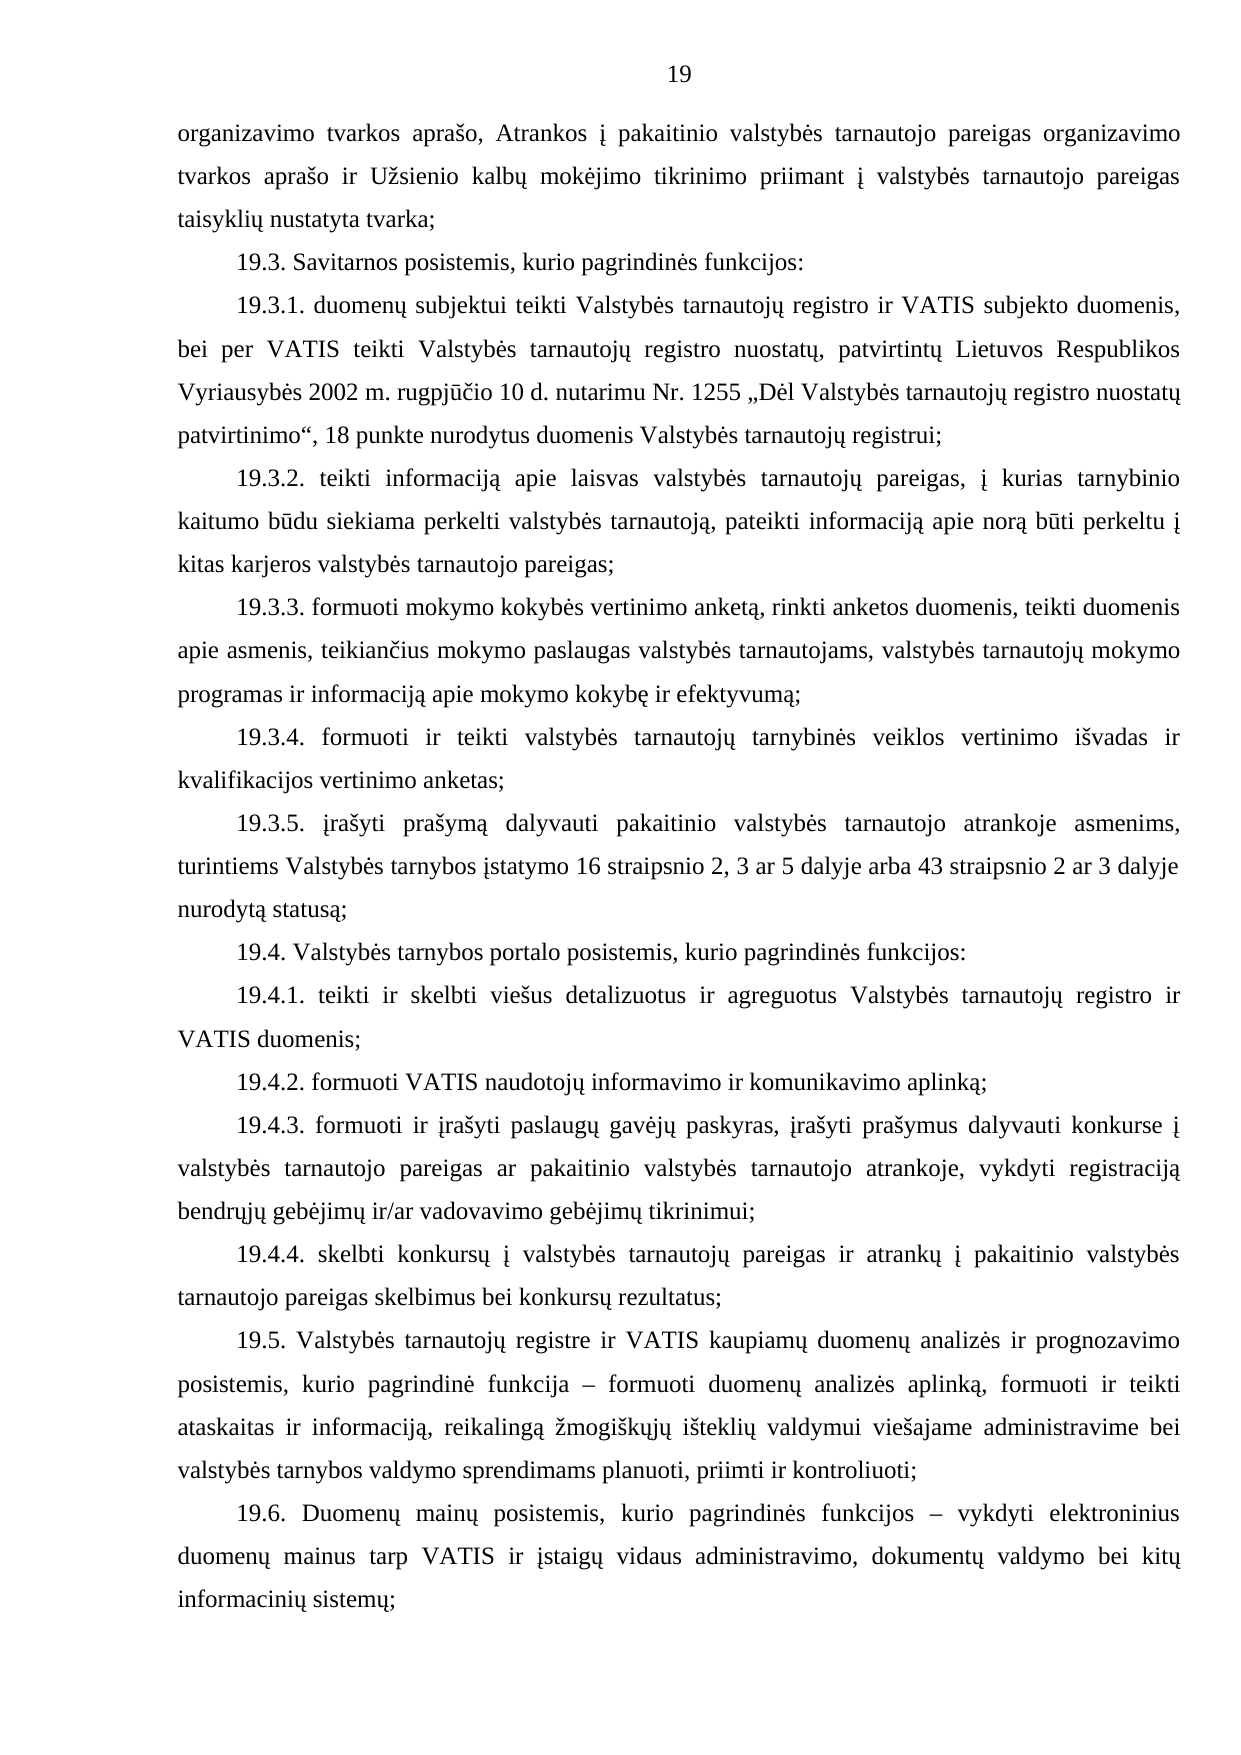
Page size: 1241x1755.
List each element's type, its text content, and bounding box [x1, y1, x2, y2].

text 19.4.2. formuoti VATIS naudotojų informavimo ir komunikavimo aplinką; [177, 1067, 1181, 1096]
text 19.4.3. formuoti ir įrašyti paslaugų gavėjų paskyras, įrašyti prašymus dalyvauti konkurse į valstybės tarnautojo pareigas ar pakaitinio valstybės tarnautojo atrankoje, vykdyti registraciją bendrųjų gebėjimų ir/ar vadovavimo gebėjimų tikrinimui; [177, 1110, 1181, 1225]
text 19.3.2. teikti informaciją apie laisvas valstybės tarnautojų pareigas, į kurias tarnybinio kaitumo būdu siekiama perkelti valstybės tarnautoją, pateikti informaciją apie norą būti perkeltu į kitas karjeros valstybės tarnautojo pareigas; [177, 463, 1181, 578]
text 19.3.1. duomenų subjektui teikti Valstybės tarnautojų registro ir VATIS subjekto duomenis, bei per VATIS teikti Valstybės tarnautojų registro nuostatų, patvirtintų Lietuvos Respublikos Vyriausybės 2002 m. rugpjūčio 10 d. nutarimu Nr. 1255 „Dėl Valstybės tarnautojų registro nuostatų patvirtinimo“, 18 punkte nurodytus duomenis Valstybės tarnautojų registrui; [177, 291, 1181, 449]
text 19.3.5. įrašyti prašymą dalyvauti pakaitinio valstybės tarnautojo atrankoje asmenims, turintiems Valstybės tarnybos įstatymo 16 straipsnio 2, 3 ar 5 dalyje arba 43 straipsnio 2 ar 3 dalyje nurodytą statusą; [177, 808, 1181, 923]
text 19.5. Valstybės tarnautojų registre ir VATIS kaupiamų duomenų analizės ir prognozavimo posistemis, kurio pagrindinė funkcija – formuoti duomenų analizės aplinką, formuoti ir teikti ataskaitas ir informaciją, reikalingą žmogiškųjų išteklių valdymui viešajame administravime bei valstybės tarnybos valdymo sprendimams planuoti, priimti ir kontroliuoti; [177, 1326, 1181, 1484]
text 19.3.4. formuoti ir teikti valstybės tarnautojų tarnybinės veiklos vertinimo išvadas ir kvalifikacijos vertinimo anketas; [177, 722, 1181, 794]
text 19.3. Savitarnos posistemis, kurio pagrindinės funkcijos: [177, 247, 1181, 276]
text 19.4.4. skelbti konkursų į valstybės tarnautojų pareigas ir atrankų į pakaitinio valstybės tarnautojo pareigas skelbimus bei konkursų rezultatus; [177, 1239, 1181, 1311]
text 19.6. Duomenų mainų posistemis, kurio pagrindinės funkcijos – vykdyti elektroninius duomenų mainus tarp VATIS ir įstaigų vidaus administravimo, dokumentų valdymo bei kitų informacinių sistemų; [177, 1498, 1181, 1613]
text organizavimo tvarkos aprašo, Atrankos į pakaitinio valstybės tarnautojo pareigas organizavimo tvarkos aprašo ir Užsienio kalbų mokėjimo tikrinimo priimant į valstybės tarnautojo pareigas taisyklių nustatyta tvarka; [177, 118, 1181, 233]
text 19.4.1. teikti ir skelbti viešus detalizuotus ir agreguotus Valstybės tarnautojų registro ir VATIS duomenis; [177, 981, 1181, 1052]
text 19.3.3. formuoti mokymo kokybės vertinimo anketą, rinkti anketos duomenis, teikti duomenis apie asmenis, teikiančius mokymo paslaugas valstybės tarnautojams, valstybės tarnautojų mokymo programas ir informaciją apie mokymo kokybę ir efektyvumą; [177, 592, 1181, 707]
text 19.4. Valstybės tarnybos portalo posistemis, kurio pagrindinės funkcijos: [177, 937, 1181, 966]
